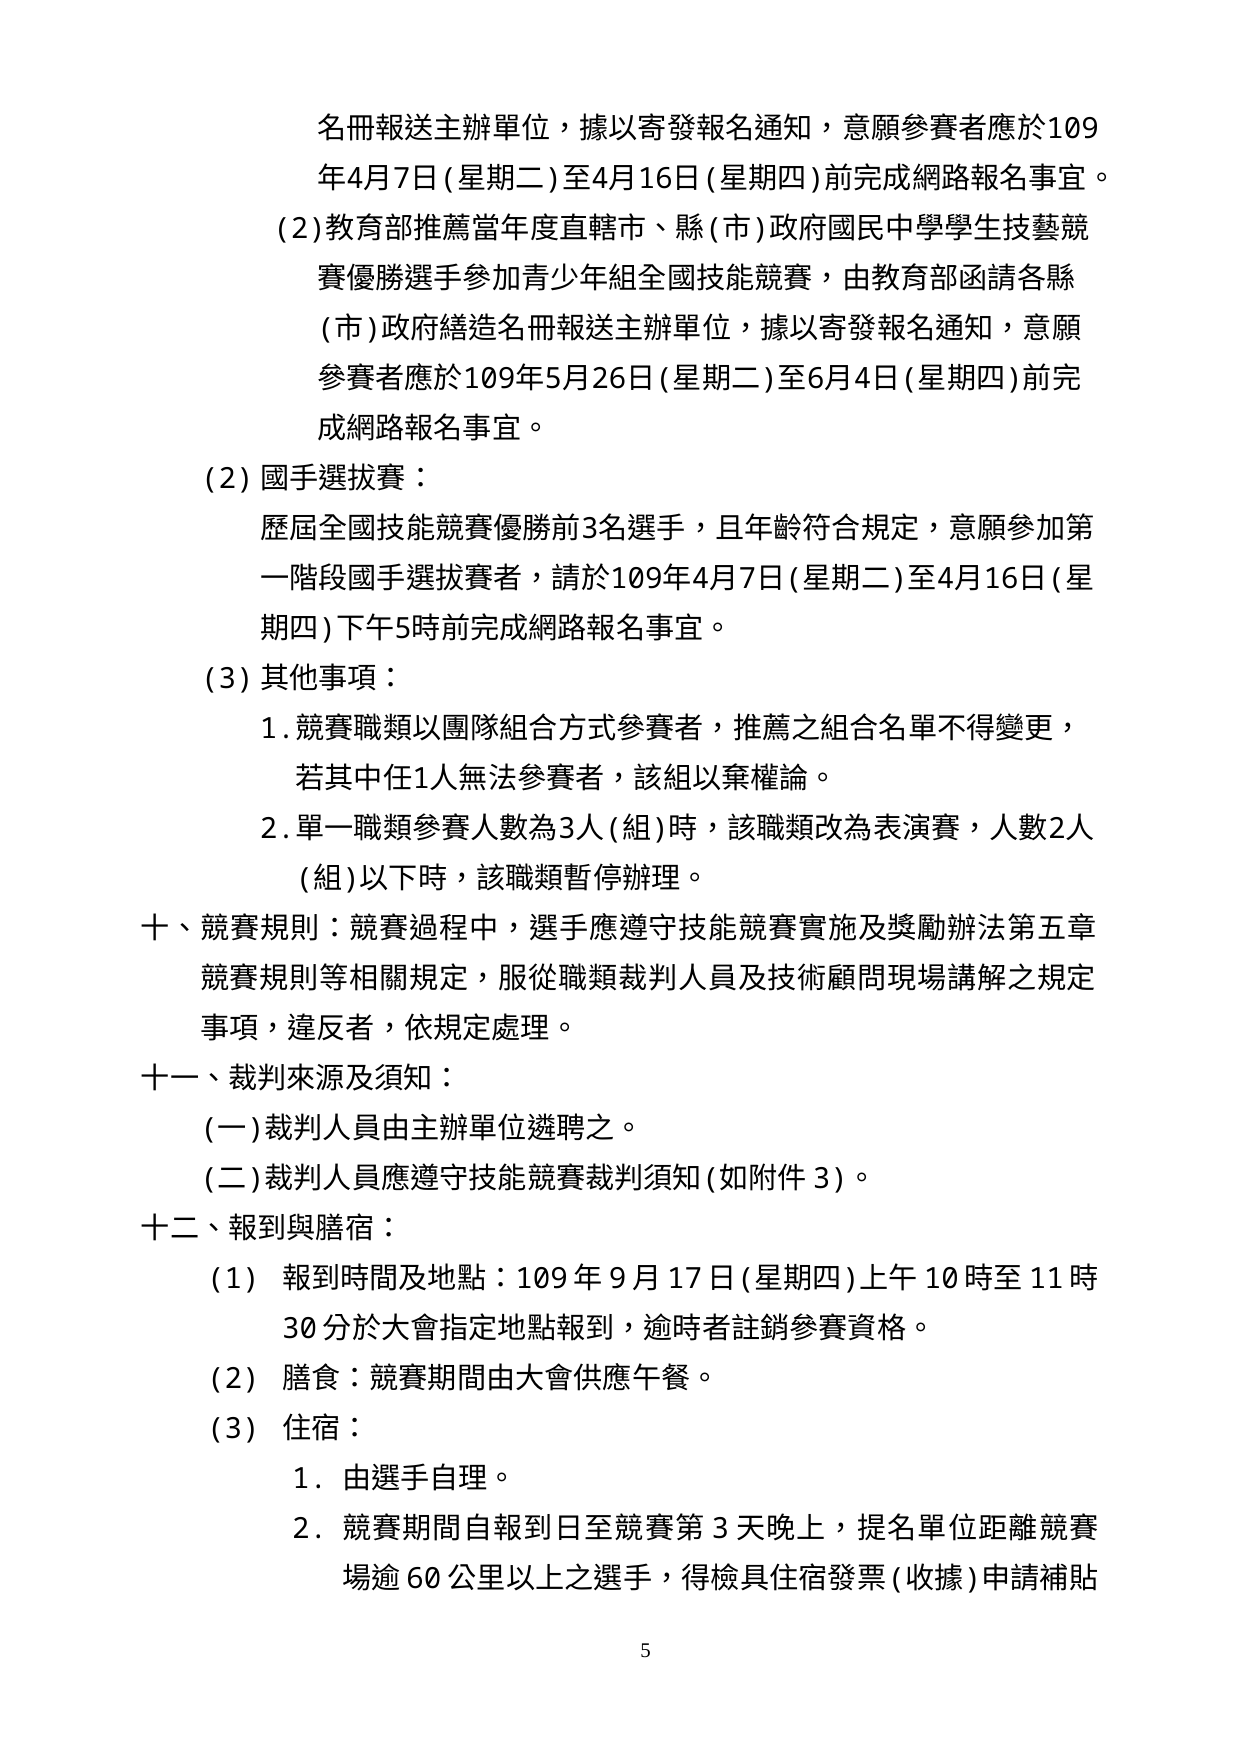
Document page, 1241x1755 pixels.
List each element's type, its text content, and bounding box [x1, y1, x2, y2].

text 歷屆全國技能競賽優勝前3名選手，且年齡符合規定，意願參加第一階段國手選拔賽者，請於109年4月7日(星期二)至4月16日(星期四)下午5時前完成網路報名事宜。 [260, 498, 1098, 648]
list 住宿： [207, 1398, 1098, 1448]
text 十一、裁判來源及須知： [141, 1048, 1098, 1098]
text (2)教育部推薦當年度直轄市、縣(市)政府國民中學學生技藝競賽優勝選手參加青少年組全國技能競賽，由教育部函請各縣(市)政府繕造名冊報送主辦單位，據以寄發報名通知，意願參賽者應於109年5月26日(星期二)至6月4日(星期四)前完成網路報名事宜。 [273, 198, 1098, 448]
list 由選手自理。 [292, 1448, 1098, 1498]
list 競賽期間自報到日至競賽第3天晚上，提名單位距離競賽場逾60公里以上之選手，得檢具住宿發票(收據)申請補貼 [292, 1498, 1098, 1598]
list 單一職類參賽人數為3人(組)時，該職類改為表演賽，人數2人(組)以下時，該職類暫停辦理。 [259, 798, 1098, 898]
text (1)教育部推薦上年度全國高級中等學校學生技藝競賽優勝選手參加青年組全國技能競賽，由技藝競賽各類科承辦學校繕造名冊報送主辦單位，據以寄發報名通知，意願參賽者應於109年4月7日(星期二)至4月16日(星期四)前完成網路報名事宜。 [273, 98, 1098, 198]
text (二)裁判人員應遵守技能競賽裁判須知(如附件3)。 [200, 1148, 1098, 1198]
text (一)裁判人員由主辦單位遴聘之。 [200, 1098, 1098, 1148]
list 國手選拔賽： [201, 448, 1098, 498]
text 十二、報到與膳宿： [141, 1198, 1098, 1248]
list 膳食：競賽期間由大會供應午餐。 [207, 1348, 1098, 1398]
list 其他事項： [201, 648, 1098, 698]
text 十、競賽規則：競賽過程中，選手應遵守技能競賽實施及獎勵辦法第五章競賽規則等相關規定，服從職類裁判人員及技術顧問現場講解之規定事項，違反者，依規定處理。 [141, 898, 1098, 1048]
list 競賽職類以團隊組合方式參賽者，推薦之組合名單不得變更，若其中任1人無法參賽者，該組以棄權論。 [259, 698, 1098, 798]
list 報到時間及地點：109年9月17日(星期四)上午10時至11時30分於大會指定地點報到，逾時者註銷參賽資格。 [207, 1248, 1098, 1348]
